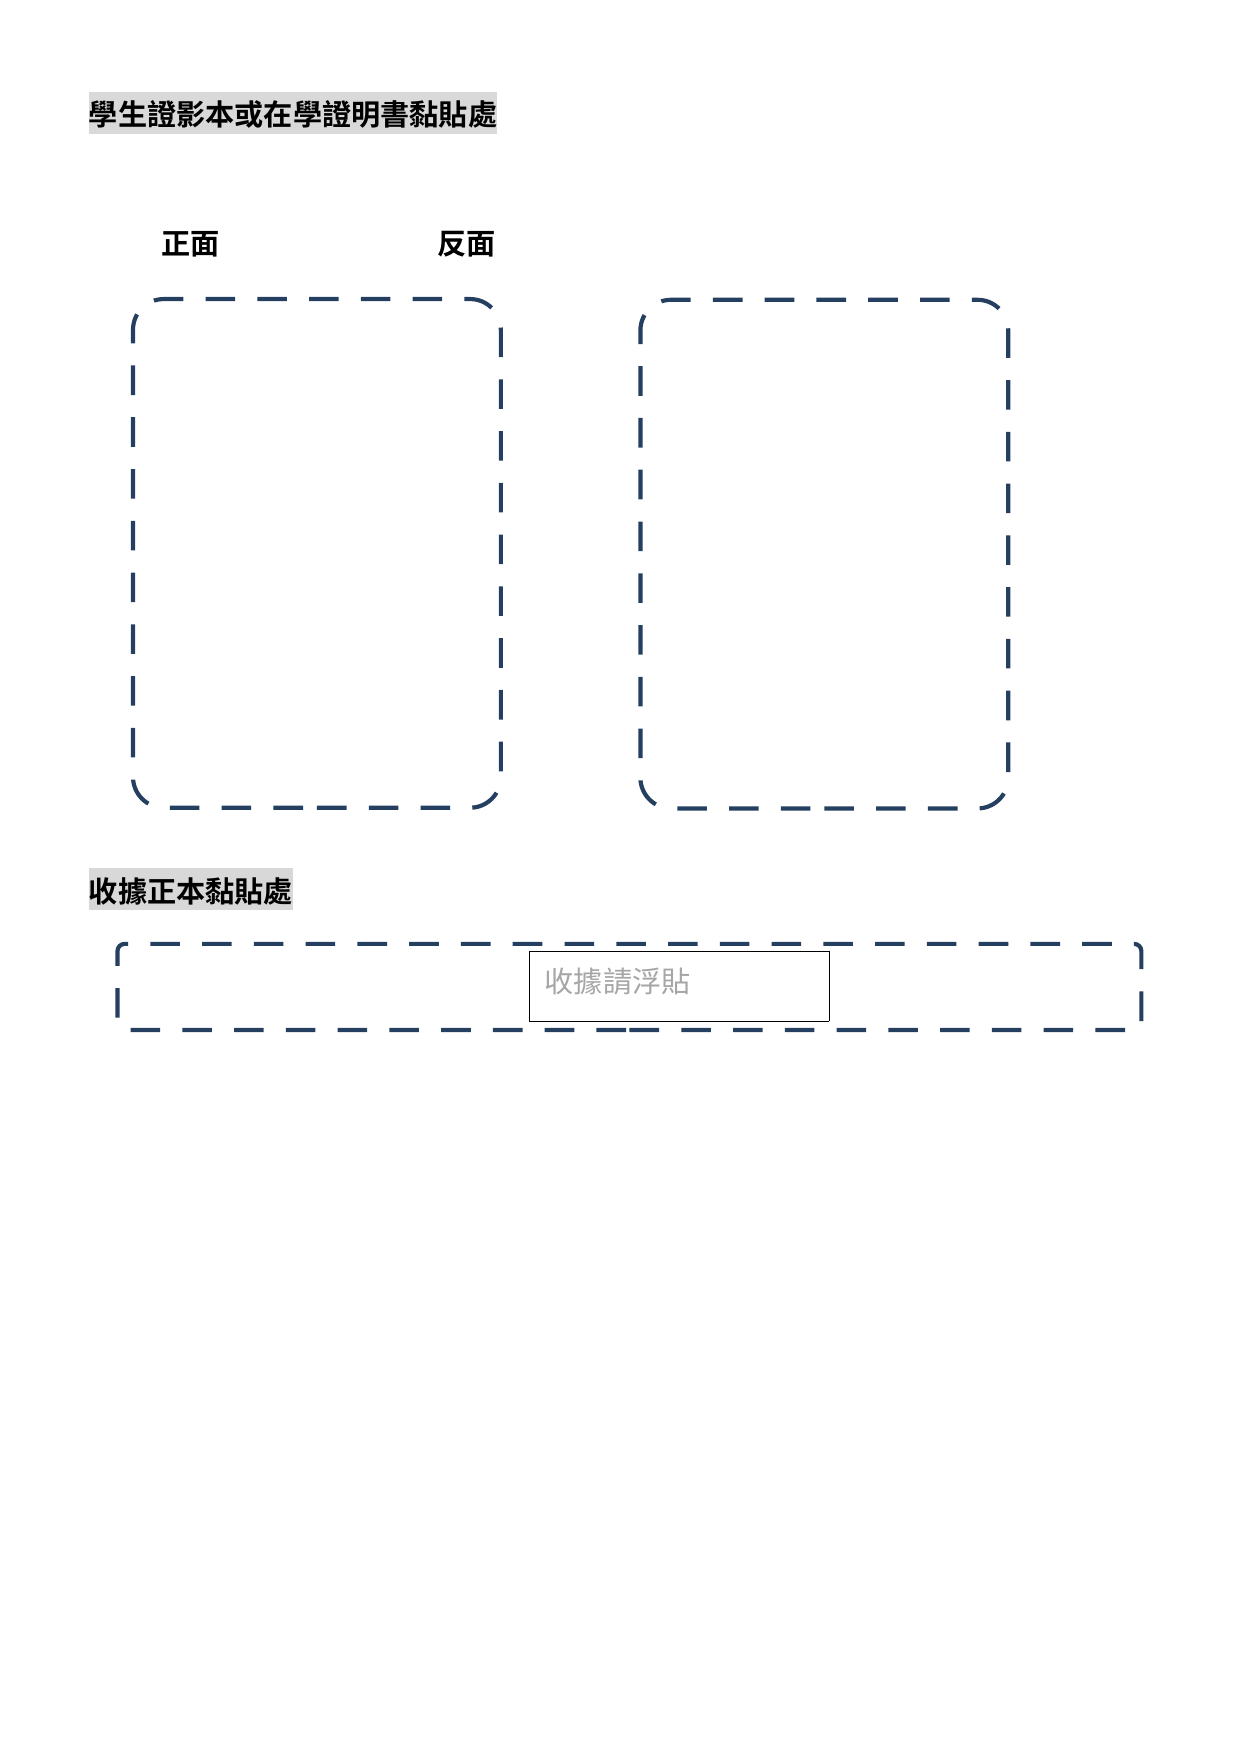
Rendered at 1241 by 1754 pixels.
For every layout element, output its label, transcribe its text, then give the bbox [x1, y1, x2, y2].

text 學生證影本或在學證明書黏貼處 [89, 92, 1240, 134]
text 收據請浮貼 [544, 958, 814, 1001]
text 收據正本黏貼處 [89, 868, 1240, 910]
text 正面 反面 [89, 220, 1240, 262]
